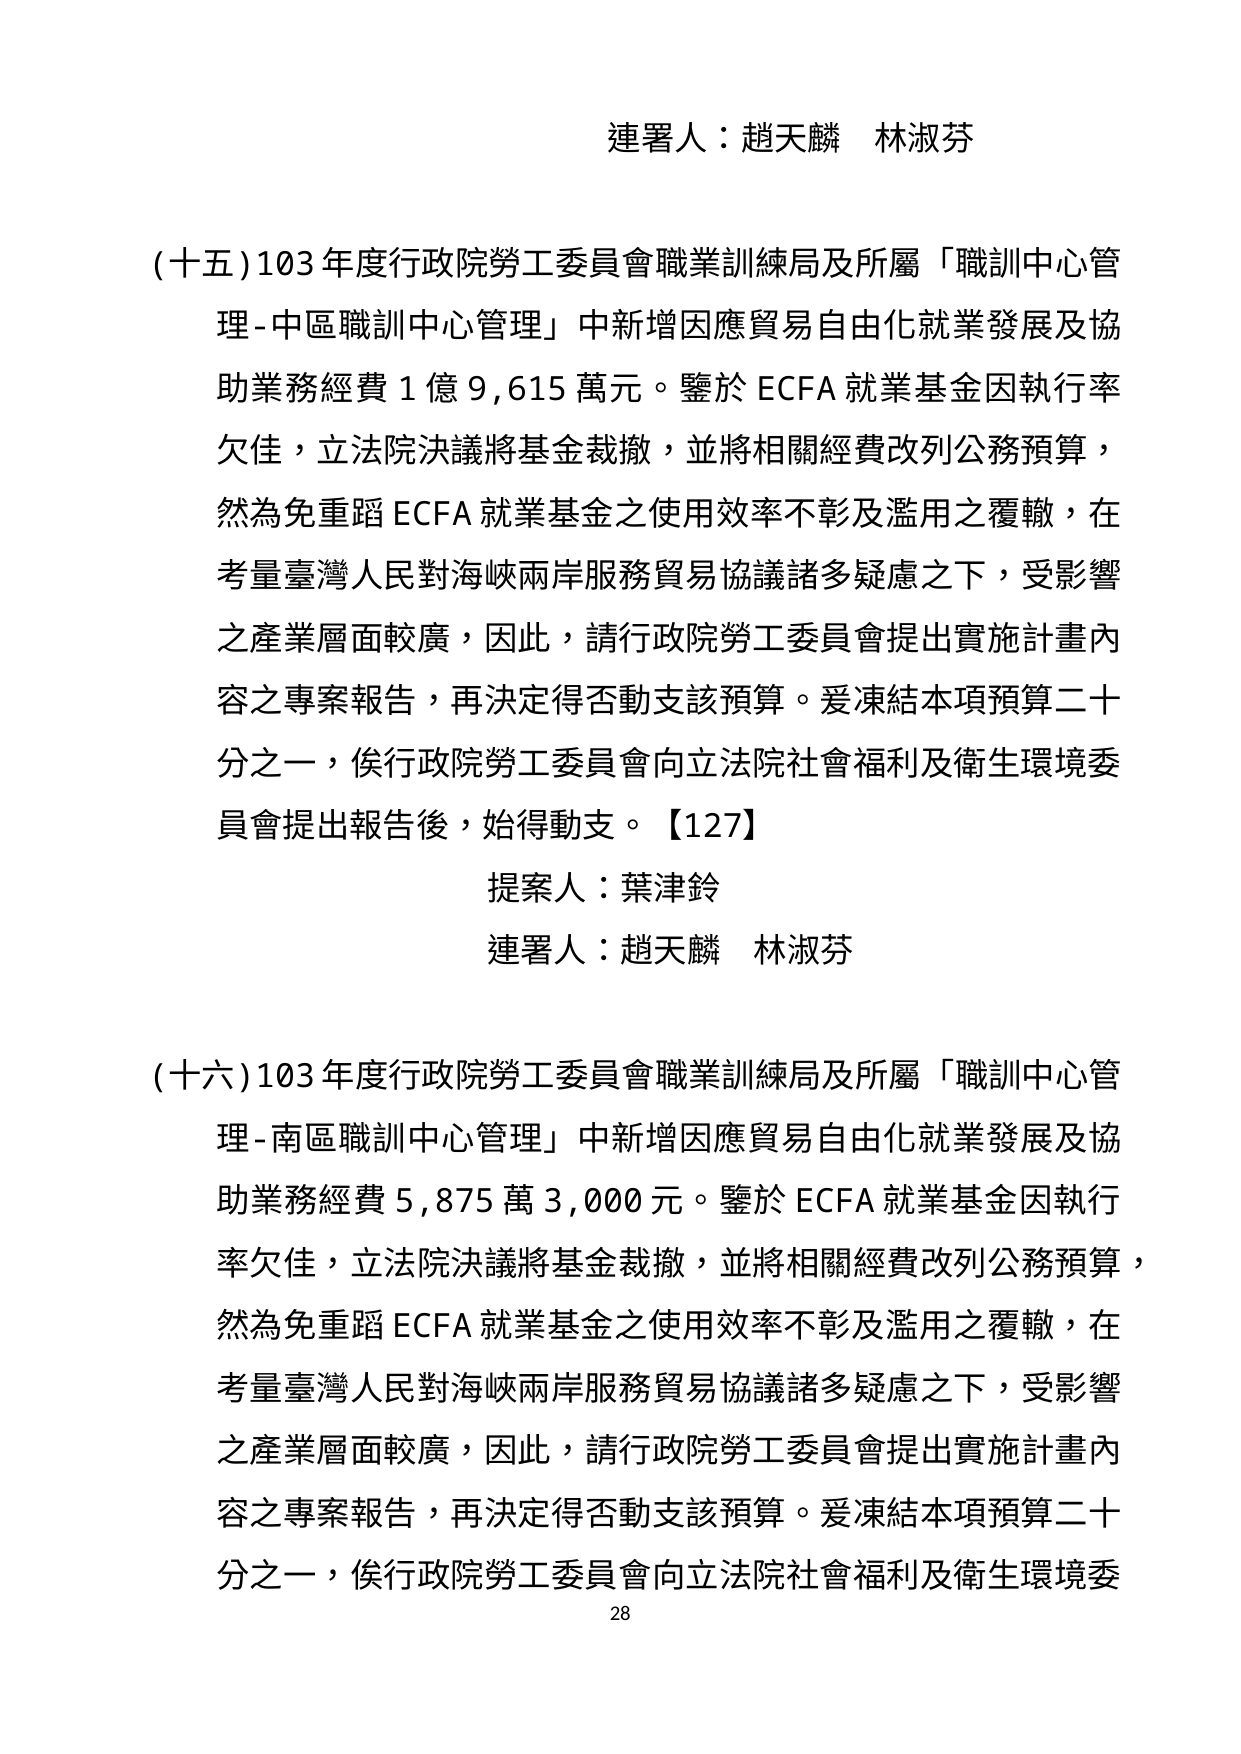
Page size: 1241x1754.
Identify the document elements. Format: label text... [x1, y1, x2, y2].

text (十六)103年度行政院勞工委員會職業訓練局及所屬「職訓中心管理-南區職訓中心管理」中新增因應貿易自由化就業發展及協助業務經費5,875萬3,000元。鑒於ECFA就業基金因執行率欠佳，立法院決議將基金裁撤，並將相關經費改列公務預算，然為免重蹈ECFA就業基金之使用效率不彰及濫用之覆轍，在考量臺灣人民對海峽兩岸服務貿易協議諸多疑慮之下，受影響之產業層面較廣，因此，請行政院勞工委員會提出實施計畫內容之專案報告，再決定得否動支該預算。爰凍結本項預算二十分之一，俟行政院勞工委員會向立法院社會福利及衛生環境委員會提出報告後，始得動支。【128】 [148, 1032, 1122, 1594]
text 連署人：趙天麟 林淑芬 [118, 94, 1122, 157]
text 連署人：趙天麟 林淑芬 [118, 907, 1122, 969]
text (十五)103年度行政院勞工委員會職業訓練局及所屬「職訓中心管理-中區職訓中心管理」中新增因應貿易自由化就業發展及協助業務經費1億9,615萬元。鑒於ECFA就業基金因執行率欠佳，立法院決議將基金裁撤，並將相關經費改列公務預算，然為免重蹈ECFA就業基金之使用效率不彰及濫用之覆轍，在考量臺灣人民對海峽兩岸服務貿易協議諸多疑慮之下，受影響之產業層面較廣，因此，請行政院勞工委員會提出實施計畫內容之專案報告，再決定得否動支該預算。爰凍結本項預算二十分之一，俟行政院勞工委員會向立法院社會福利及衛生環境委員會提出報告後，始得動支。【127】 [148, 219, 1122, 844]
text 提案人：葉津鈴 [118, 844, 1122, 907]
